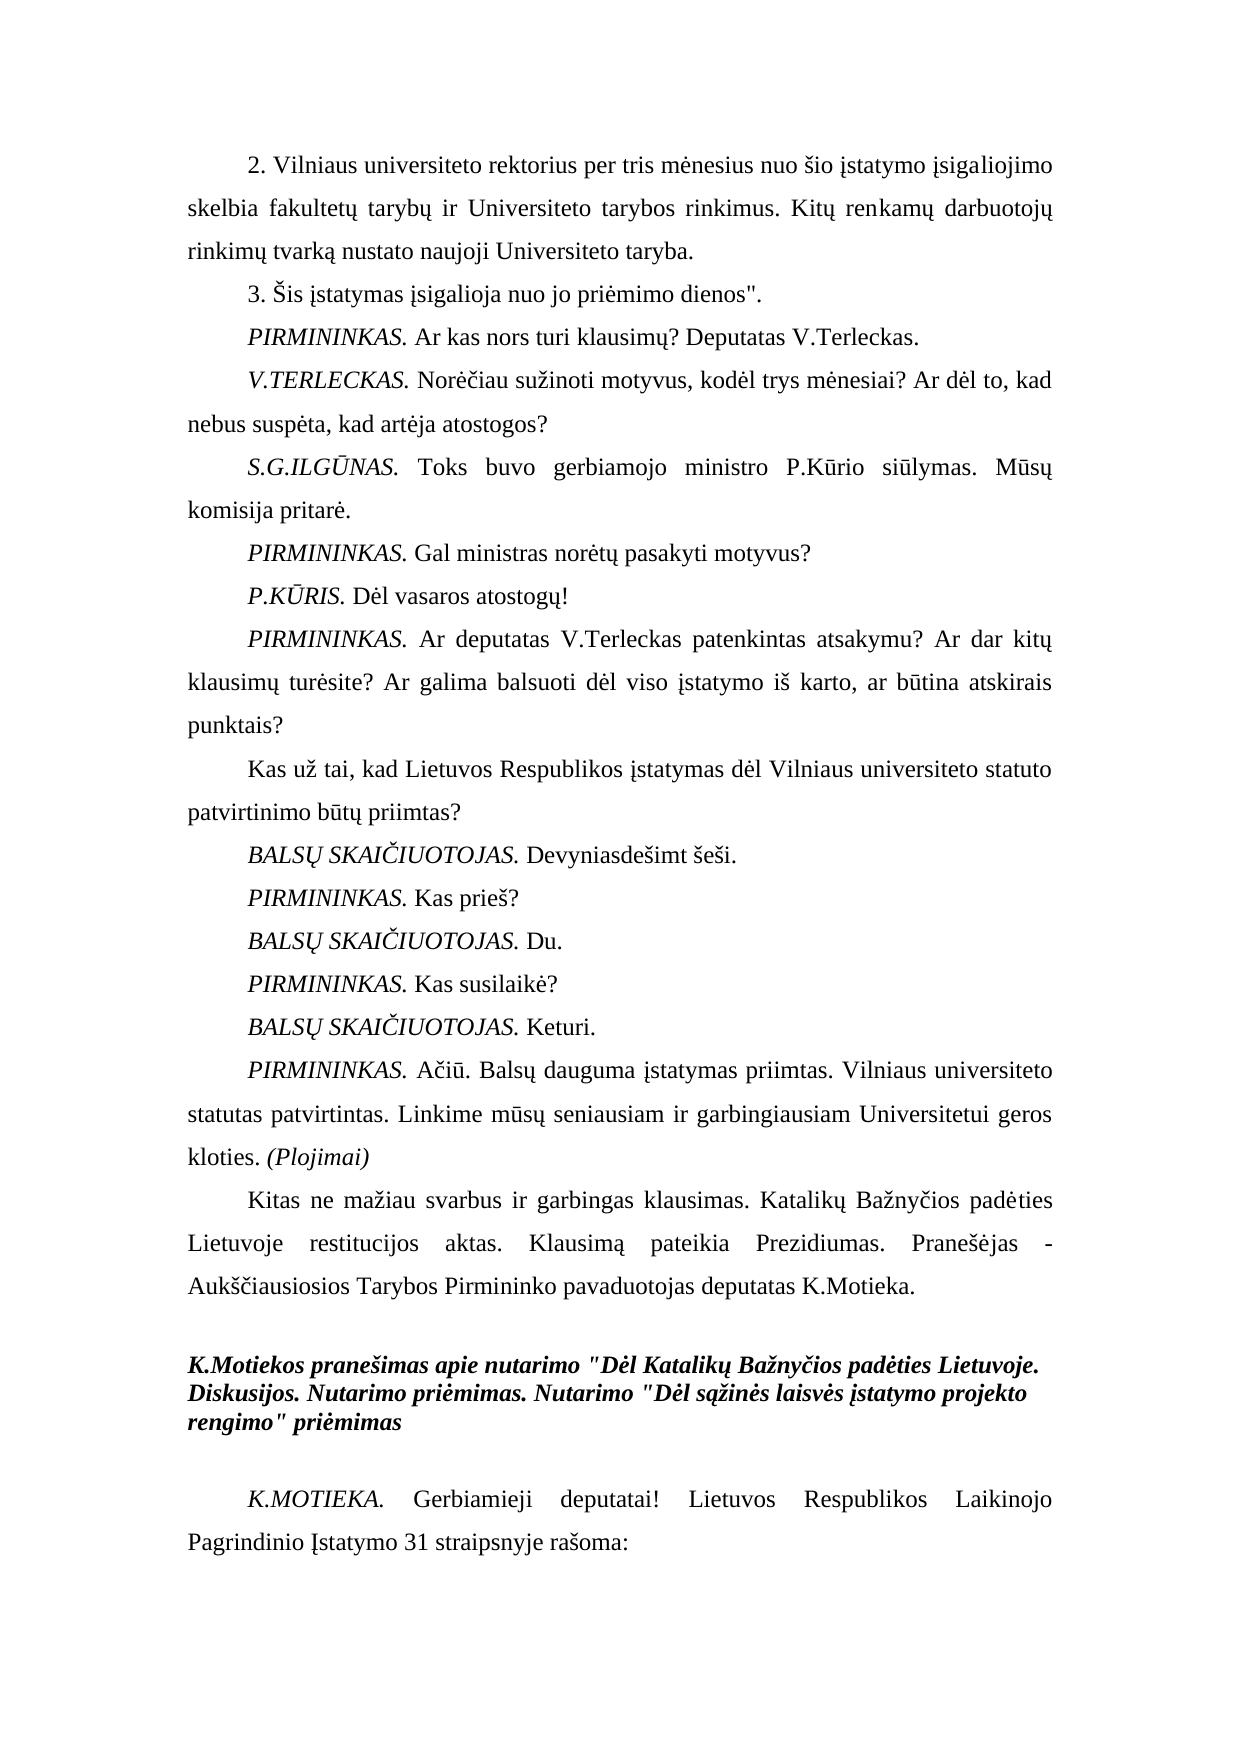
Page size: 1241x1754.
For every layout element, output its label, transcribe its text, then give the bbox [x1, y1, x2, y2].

text Kitas ne mažiau svarbus ir garbingas klausimas. Katalikų Bažnyčios padė­ties Lietuvoje restitucijos aktas. Klausimą pateikia Prezidiumas. Pranešė­jas - Aukščiausiosios Tarybos Pirmininko pavaduotojas deputatas K.Motieka. [187, 1185, 1053, 1300]
text BALSŲ SKAIČIUOTOJAS. Keturi. [187, 1012, 1053, 1041]
text 3. Šis įstatymas įsigalioja nuo jo priėmimo dienos". [187, 279, 1053, 308]
text K.MOTIEKA. Gerbiamieji deputatai! Lietuvos Respublikos Laikinojo Pagrindinio Įstatymo 31 straipsnyje rašoma: [187, 1484, 1053, 1556]
text BALSŲ SKAIČIUOTOJAS. Du. [187, 926, 1053, 955]
subtitle K.Motiekos pranešimas apie nutarimo "Dėl Katalikų Bažnyčios padėties Lietuvoje. Diskusijos. Nutarimo priėmimas. Nutarimo "Dėl sąžinės laisvės įstatymo projekto rengimo" priėmimas [187, 1350, 1053, 1436]
text PIRMININKAS. Ačiū. Balsų dauguma įstatymas priimtas. Vilniaus uni­versiteto statutas patvirtintas. Linkime mūsų seniausiam ir garbingiausiam Universitetui geros kloties. (Plojimai) [187, 1056, 1053, 1171]
text PIRMININKAS. Ar deputatas V.Terleckas patenkintas atsakymu? Ar dar kitų klausimų turėsite? Ar galima balsuoti dėl viso įstatymo iš karto, ar būtina atskirais punktais? [187, 624, 1053, 739]
text PIRMININKAS. Ar kas nors turi klausimų? Deputatas V.Terleckas. [187, 322, 1053, 351]
text P.KŪRIS. Dėl vasaros atostogų! [187, 581, 1053, 610]
text 2. Vilniaus universiteto rektorius per tris mėnesius nuo šio įstatymo įsiga­liojimo skelbia fakultetų tarybų ir Universiteto tarybos rinkimus. Kitų ren­kamų darbuotojų rinkimų tvarką nustato naujoji Universiteto taryba. [187, 150, 1053, 265]
text Kas už tai, kad Lietuvos Respublikos įstatymas dėl Vilniaus universiteto statuto patvirtinimo būtų priimtas? [187, 754, 1053, 826]
text PIRMININKAS. Gal ministras norėtų pasakyti motyvus? [187, 538, 1053, 567]
text PIRMININKAS. Kas prieš? [187, 883, 1053, 912]
text BALSŲ SKAIČIUOTOJAS. Devyniasdešimt šeši. [187, 840, 1053, 869]
text S.G.ILGŪNAS. Toks buvo gerbiamojo ministro P.Kūrio siūlymas. Mūsų komisija pritarė. [187, 452, 1053, 524]
text PIRMININKAS. Kas susilaikė? [187, 969, 1053, 998]
text V.TERLECKAS. Norėčiau sužinoti motyvus, kodėl trys mėnesiai? Ar dėl to, kad nebus suspėta, kad artėja atostogos? [187, 366, 1053, 437]
